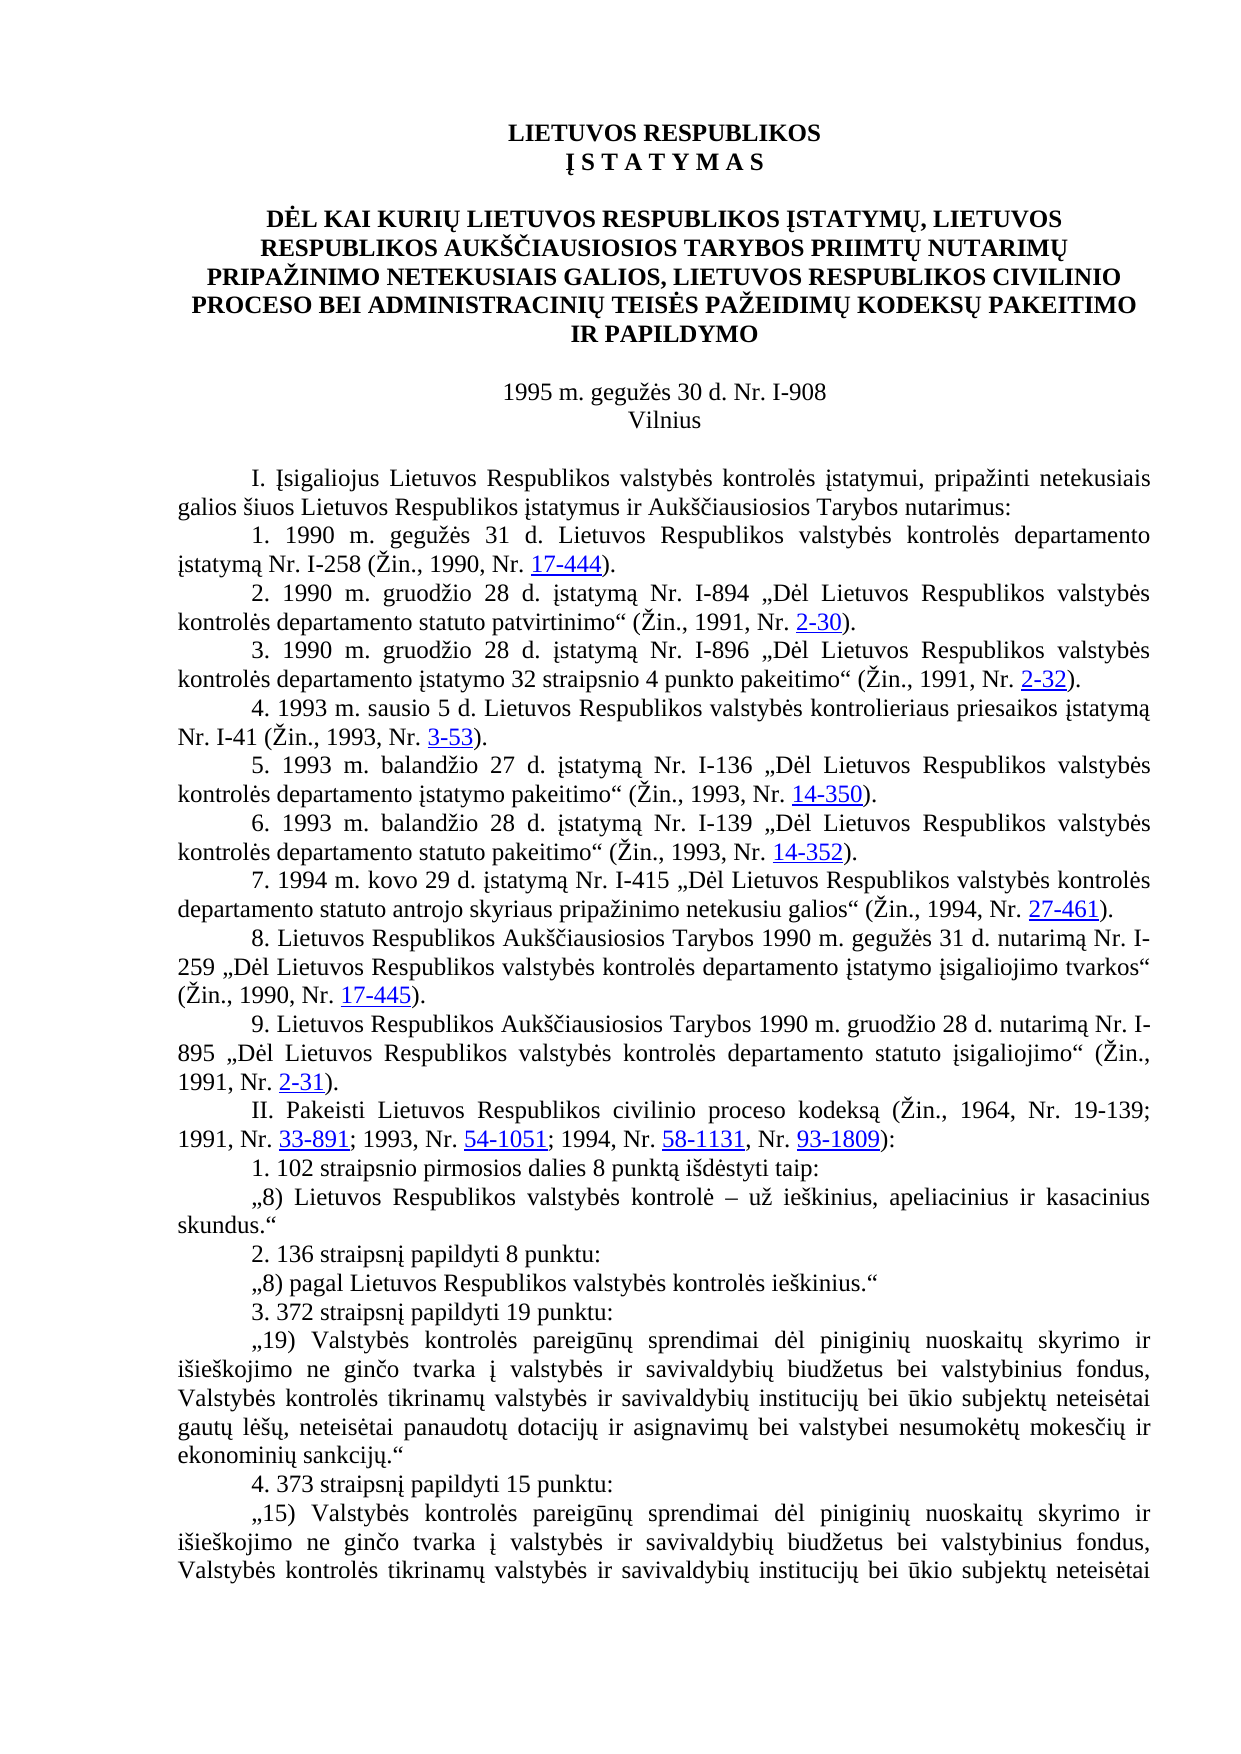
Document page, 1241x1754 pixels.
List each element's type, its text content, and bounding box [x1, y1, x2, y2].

text 1995 m. gegužės 30 d. Nr. I-908 [177, 377, 1152, 406]
text 1. 1990 m. gegužės 31 d. Lietuvos Respublikos valstybės kontrolės departamento įstatymą Nr. I-258 (Žin., 1990, Nr. 17-444). [177, 521, 1152, 578]
text Į S T A T Y M A S [177, 147, 1152, 176]
text 2. 136 straipsnį papildyti 8 punktu: [177, 1239, 1152, 1268]
text I. Įsigaliojus Lietuvos Respublikos valstybės kontrolės įstatymui, pripažinti netekusiais galios šiuos Lietuvos Respublikos įstatymus ir Aukščiausiosios Tarybos nutarimus: [177, 463, 1152, 521]
text „19) Valstybės kontrolės pareigūnų sprendimai dėl piniginių nuoskaitų skyrimo ir išieškojimo ne ginčo tvarka į valstybės ir savivaldybių biudžetus bei valstybinius fondus, Valstybės kontrolės tikrinamų valstybės ir savivaldybių institucijų bei ūkio subjektų neteisėtai gautų lėšų, neteisėtai panaudotų dotacijų ir asignavimų bei valstybei nesumokėtų mokesčių ir ekonominių sankcijų.“ [177, 1326, 1152, 1469]
text II. Pakeisti Lietuvos Respublikos civilinio proceso kodeksą (Žin., 1964, Nr. 19-139; 1991, Nr. 33-891; 1993, Nr. 54-1051; 1994, Nr. 58-1131, Nr. 93-1809): [177, 1096, 1152, 1153]
text 9. Lietuvos Respublikos Aukščiausiosios Tarybos 1990 m. gruodžio 28 d. nutarimą Nr. I-895 „Dėl Lietuvos Respublikos valstybės kontrolės departamento statuto įsigaliojimo“ (Žin., 1991, Nr. 2-31). [177, 1009, 1152, 1096]
text LIETUVOS RESPUBLIKOS [177, 118, 1152, 147]
text „15) Valstybės kontrolės pareigūnų sprendimai dėl piniginių nuoskaitų skyrimo ir išieškojimo ne ginčo tvarka į valstybės ir savivaldybių biudžetus bei valstybinius fondus, Valstybės kontrolės tikrinamų valstybės ir savivaldybių institucijų bei ūkio subjektų neteisėtai [177, 1498, 1152, 1584]
text 5. 1993 m. balandžio 27 d. įstatymą Nr. I-136 „Dėl Lietuvos Respublikos valstybės kontrolės departamento įstatymo pakeitimo“ (Žin., 1993, Nr. 14-350). [177, 751, 1152, 808]
text 3. 372 straipsnį papildyti 19 punktu: [177, 1297, 1152, 1326]
text Vilnius [177, 406, 1152, 434]
text DĖL KAI KURIŲ LIETUVOS RESPUBLIKOS ĮSTATYMŲ, LIETUVOS RESPUBLIKOS AUKŠČIAUSIOSIOS TARYBOS PRIIMTŲ NUTARIMŲ PRIPAŽINIMO NETEKUSIAIS GALIOS, LIETUVOS RESPUBLIKOS CIVILINIO PROCESO BEI ADMINISTRACINIŲ TEISĖS PAŽEIDIMŲ KODEKSŲ PAKEITIMO IR PAPILDYMO [177, 204, 1152, 348]
text 1. 102 straipsnio pirmosios dalies 8 punktą išdėstyti taip: [177, 1153, 1152, 1182]
text 4. 1993 m. sausio 5 d. Lietuvos Respublikos valstybės kontrolieriaus priesaikos įstatymą Nr. I-41 (Žin., 1993, Nr. 3-53). [177, 693, 1152, 751]
text 4. 373 straipsnį papildyti 15 punktu: [177, 1469, 1152, 1498]
text „8) Lietuvos Respublikos valstybės kontrolė – už ieškinius, apeliacinius ir kasacinius skundus.“ [177, 1182, 1152, 1239]
text 6. 1993 m. balandžio 28 d. įstatymą Nr. I-139 „Dėl Lietuvos Respublikos valstybės kontrolės departamento statuto pakeitimo“ (Žin., 1993, Nr. 14-352). [177, 808, 1152, 866]
text „8) pagal Lietuvos Respublikos valstybės kontrolės ieškinius.“ [177, 1268, 1152, 1297]
text 2. 1990 m. gruodžio 28 d. įstatymą Nr. I-894 „Dėl Lietuvos Respublikos valstybės kontrolės departamento statuto patvirtinimo“ (Žin., 1991, Nr. 2-30). [177, 578, 1152, 636]
text 8. Lietuvos Respublikos Aukščiausiosios Tarybos 1990 m. gegužės 31 d. nutarimą Nr. I-259 „Dėl Lietuvos Respublikos valstybės kontrolės departamento įstatymo įsigaliojimo tvarkos“ (Žin., 1990, Nr. 17-445). [177, 923, 1152, 1009]
text 3. 1990 m. gruodžio 28 d. įstatymą Nr. I-896 „Dėl Lietuvos Respublikos valstybės kontrolės departamento įstatymo 32 straipsnio 4 punkto pakeitimo“ (Žin., 1991, Nr. 2-32). [177, 636, 1152, 693]
text 7. 1994 m. kovo 29 d. įstatymą Nr. I-415 „Dėl Lietuvos Respublikos valstybės kontrolės departamento statuto antrojo skyriaus pripažinimo netekusiu galios“ (Žin., 1994, Nr. 27-461). [177, 866, 1152, 923]
